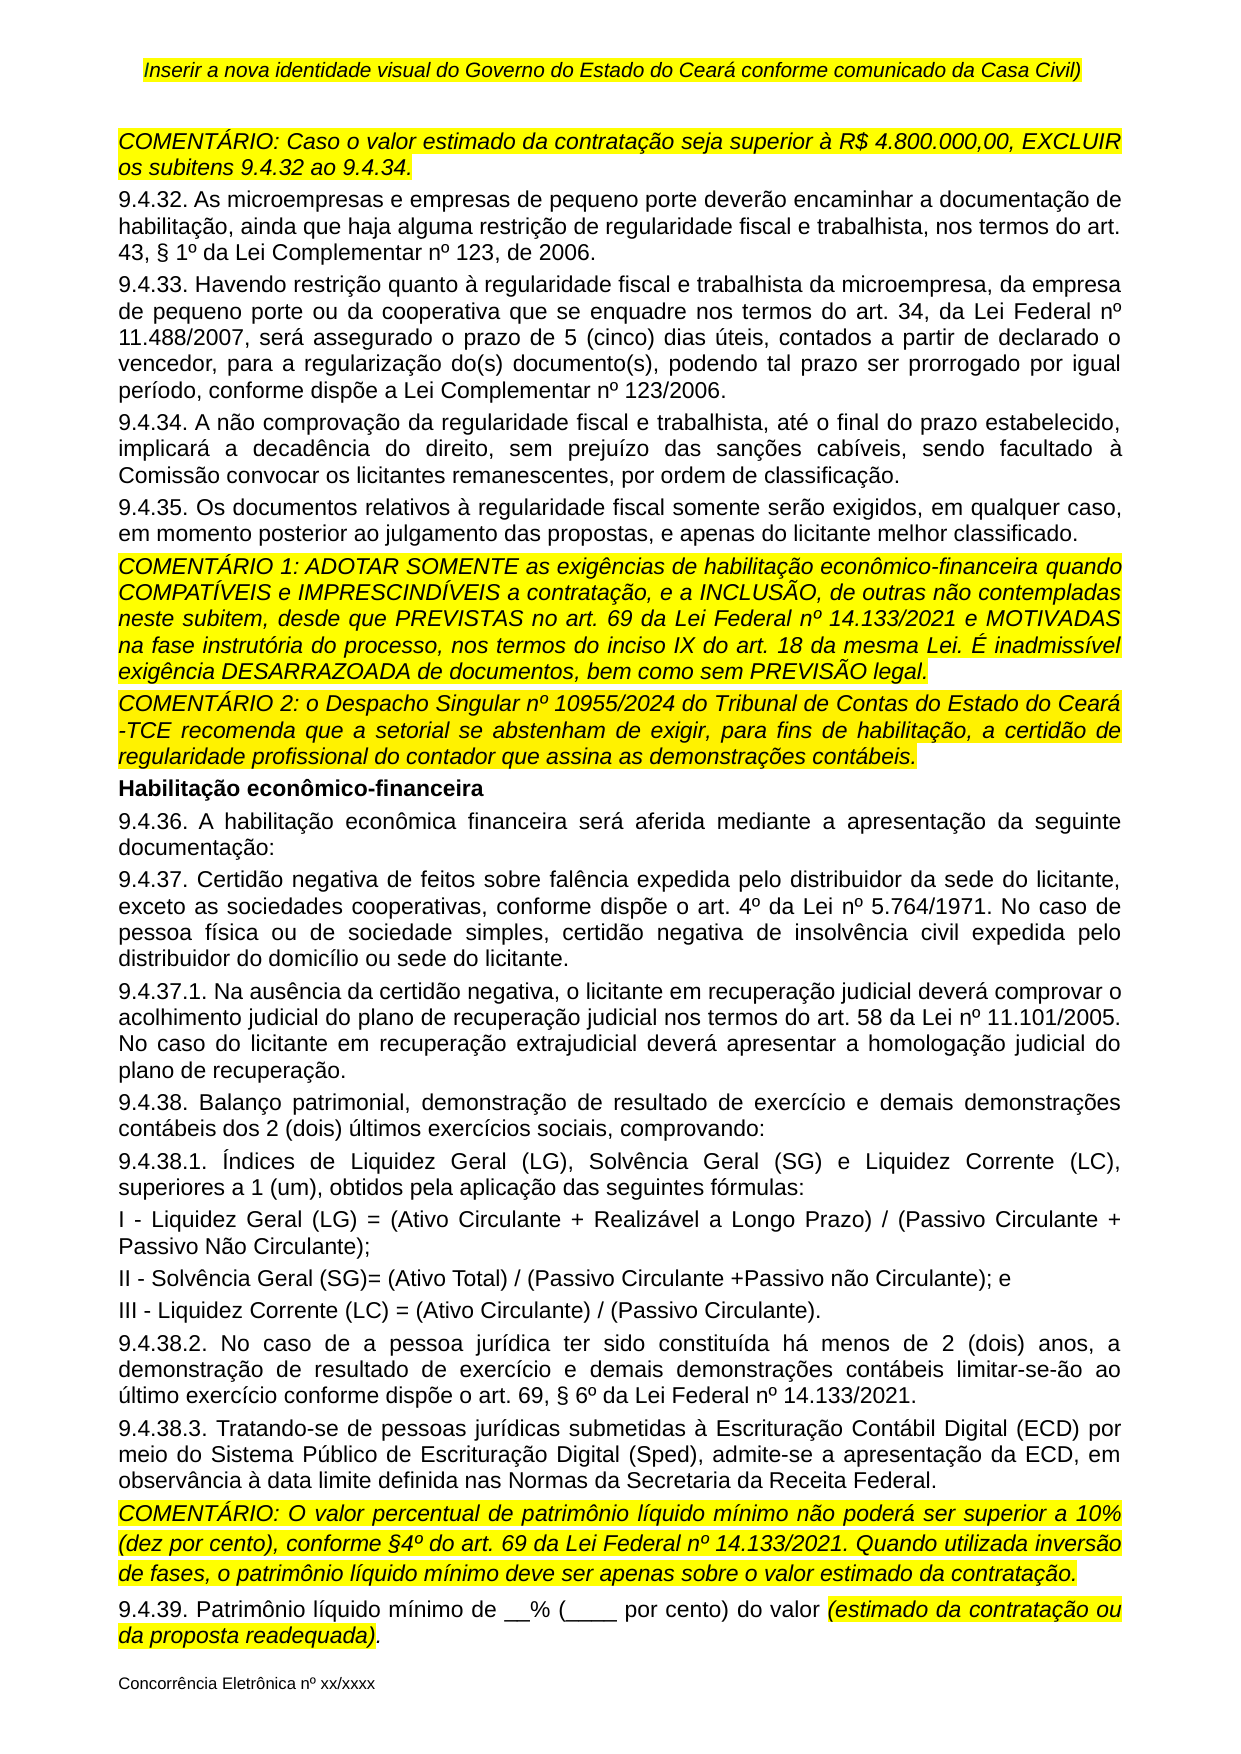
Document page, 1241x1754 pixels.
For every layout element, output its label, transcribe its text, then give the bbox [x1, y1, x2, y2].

text 9.4.37. Certidão negativa de feitos sobre falência expedida pelo distribuidor da sede do licitante, exceto as sociedades cooperativas, conforme dispõe o art. 4º da Lei nº 5.764/1971. No caso de pessoa física ou de sociedade simples, certidão negativa de insolvência civil expedida pelo distribuidor do domicílio ou sede do licitante. [118, 866, 1122, 972]
text COMENTÁRIO: Caso o valor estimado da contratação seja superior à R$ 4.800.000,00, EXCLUIR os subitens 9.4.32 ao 9.4.34. [118, 128, 1122, 180]
text 9.4.37.1. Na ausência da certidão negativa, o licitante em recuperação judicial deverá comprovar o acolhimento judicial do plano de recuperação judicial nos termos do art. 58 da Lei nº 11.101/2005. No caso do licitante em recuperação extrajudicial deverá apresentar a homologação judicial do plano de recuperação. [118, 978, 1122, 1083]
text 9.4.32. As microempresas e empresas de pequeno porte deverão encaminhar a documentação de habilitação, ainda que haja alguma restrição de regularidade fiscal e trabalhista, nos termos do art. 43, § 1º da Lei Complementar nº 123, de 2006. [118, 186, 1122, 265]
text COMENTÁRIO 1: ADOTAR SOMENTE as exigências de habilitação econômico-financeira quando COMPATÍVEIS e IMPRESCINDÍVEIS a contratação, e a INCLUSÃO, de outras não contempladas neste subitem, desde que PREVISTAS no art. 69 da Lei Federal nº 14.133/2021 e MOTIVADAS na fase instrutória do processo, nos termos do inciso IX do art. 18 da mesma Lei. É inadmissível exigência DESARRAZOADA de documentos, bem como sem PREVISÃO legal. [118, 553, 1122, 684]
text COMENTÁRIO 2: o Despacho Singular nº 10955/2024 do Tribunal de Contas do Estado do Ceará -TCE recomenda que a setorial se abstenham de exigir, para fins de habilitação, a certidão de regularidade profissional do contador que assina as demonstrações contábeis. [118, 690, 1122, 769]
text III - Liquidez Corrente (LC) = (Ativo Circulante) / (Passivo Circulante). [118, 1297, 1122, 1323]
text 9.4.38.1. Índices de Liquidez Geral (LG), Solvência Geral (SG) e Liquidez Corrente (LC), superiores a 1 (um), obtidos pela aplicação das seguintes fórmulas: [118, 1148, 1122, 1200]
text Habilitação econômico-financeira [118, 775, 1122, 802]
text 9.4.33. Havendo restrição quanto à regularidade fiscal e trabalhista da microempresa, da empresa de pequeno porte ou da cooperativa que se enquadre nos termos do art. 34, da Lei Federal nº 11.488/2007, será assegurado o prazo de 5 (cinco) dias úteis, contados a partir de declarado o vencedor, para a regularização do(s) documento(s), podendo tal prazo ser prorrogado por igual período, conforme dispõe a Lei Complementar nº 123/2006. [118, 271, 1122, 403]
text II - Solvência Geral (SG)= (Ativo Total) / (Passivo Circulante +Passivo não Circulante); e [118, 1265, 1122, 1291]
text 9.4.38.3. Tratando-se de pessoas jurídicas submetidas à Escrituração Contábil Digital (ECD) por meio do Sistema Público de Escrituração Digital (Sped), admite-se a apresentação da ECD, em observância à data limite definida nas Normas da Secretaria da Receita Federal. [118, 1414, 1122, 1493]
text I - Liquidez Geral (LG) = (Ativo Circulante + Realizável a Longo Prazo) / (Passivo Circulante + Passivo Não Circulante); [118, 1206, 1122, 1259]
text 9.4.35. Os documentos relativos à regularidade fiscal somente serão exigidos, em qualquer caso, em momento posterior ao julgamento das propostas, e apenas do licitante melhor classificado. [118, 494, 1122, 547]
text 9.4.34. A não comprovação da regularidade fiscal e trabalhista, até o final do prazo estabelecido, implicará a decadência do direito, sem prejuízo das sanções cabíveis, sendo facultado à Comissão convocar os licitantes remanescentes, por ordem de classificação. [118, 409, 1122, 488]
text 9.4.38. Balanço patrimonial, demonstração de resultado de exercício e demais demonstrações contábeis dos 2 (dois) últimos exercícios sociais, comprovando: [118, 1089, 1122, 1142]
text COMENTÁRIO: O valor percentual de patrimônio líquido mínimo não poderá ser superior a 10% (dez por cento), conforme §4º do art. 69 da Lei Federal nº 14.133/2021. Quando utilizada inversão de fases, o patrimônio líquido mínimo deve ser apenas sobre o valor estimado da contratação. [118, 1499, 1122, 1586]
text 9.4.39. Patrimônio líquido mínimo de __% (____ por cento) do valor (estimado da contratação ou da proposta readequada). [118, 1596, 1122, 1649]
text 9.4.36. A habilitação econômica financeira será aferida mediante a apresentação da seguinte documentação: [118, 808, 1122, 860]
text 9.4.38.2. No caso de a pessoa jurídica ter sido constituída há menos de 2 (dois) anos, a demonstração de resultado de exercício e demais demonstrações contábeis limitar-se-ão ao último exercício conforme dispõe o art. 69, § 6º da Lei Federal nº 14.133/2021. [118, 1329, 1122, 1408]
